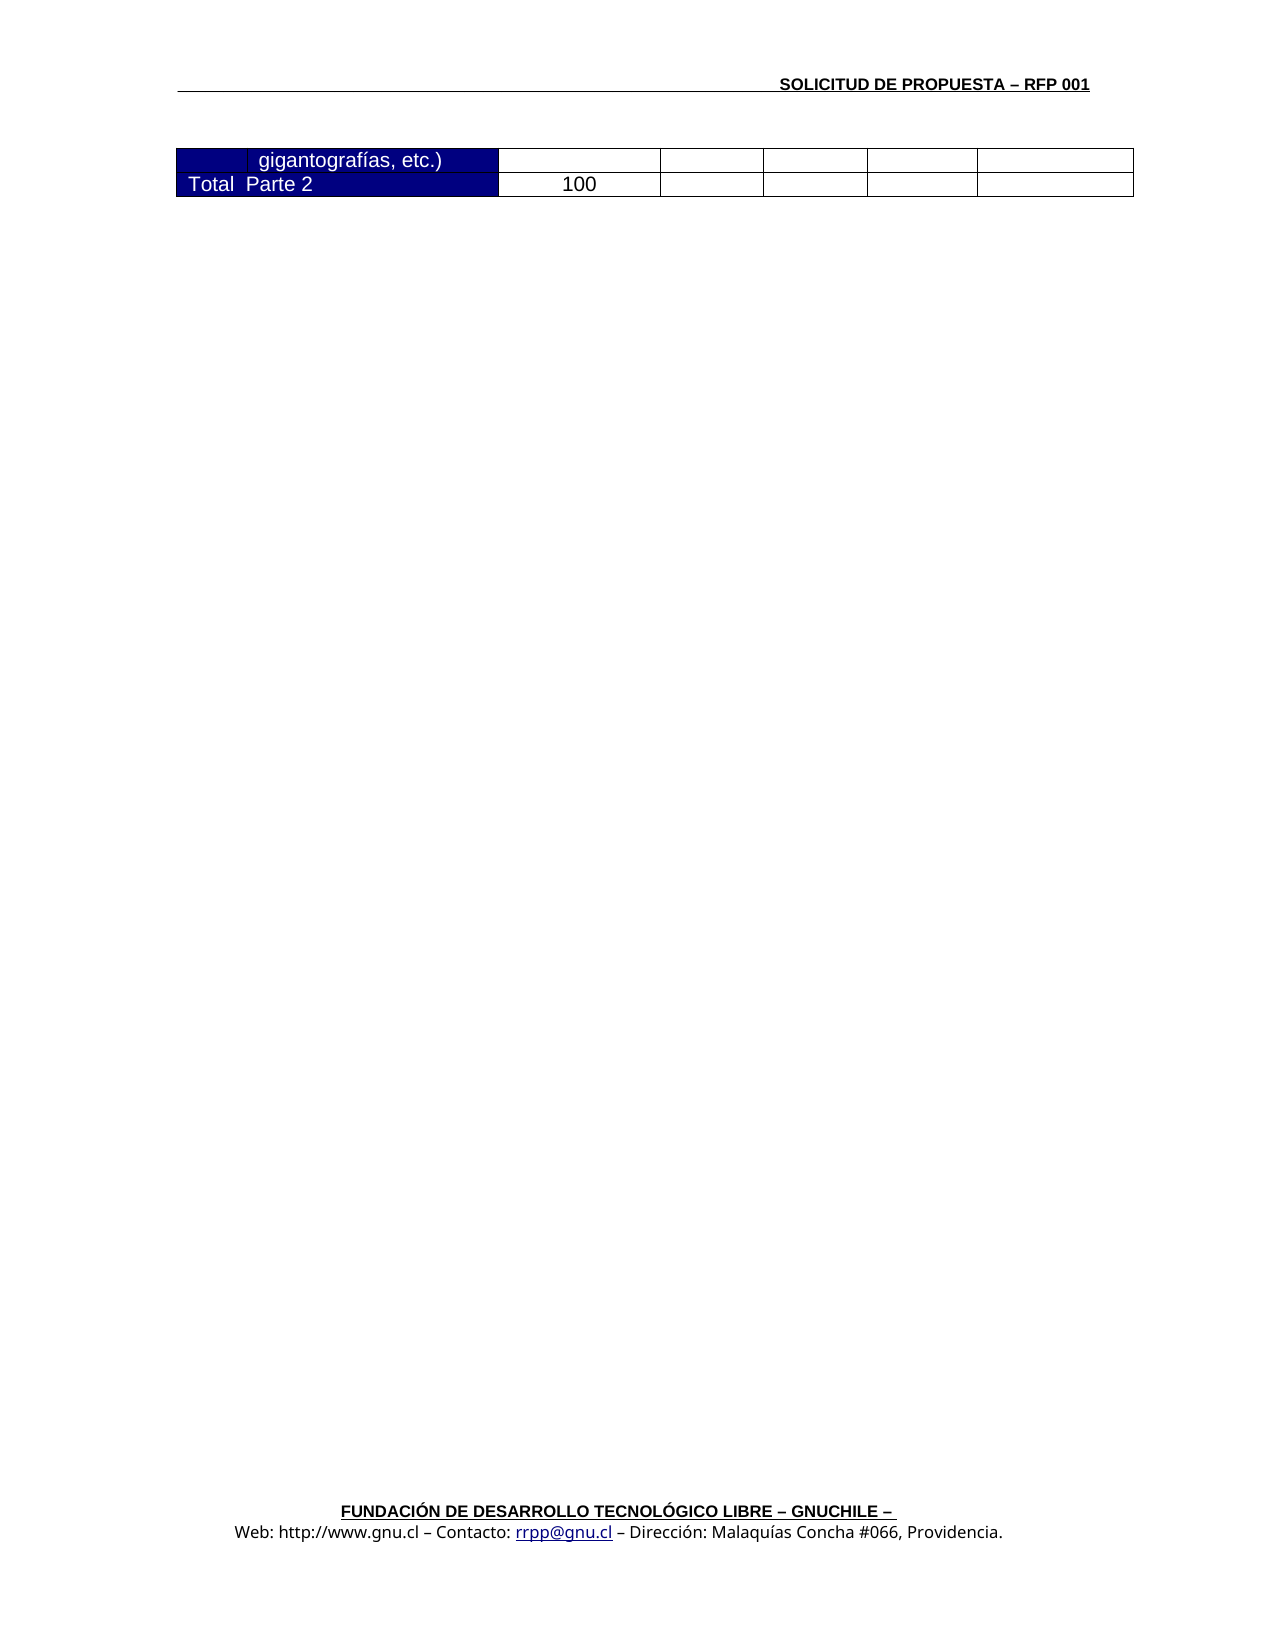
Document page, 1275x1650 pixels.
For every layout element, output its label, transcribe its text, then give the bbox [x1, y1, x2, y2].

table_cell gigantografías, etc.) [248, 149, 498, 172]
table_cell [978, 149, 1133, 172]
table_cell [764, 173, 867, 196]
table_cell [499, 149, 660, 172]
table_cell [764, 149, 867, 172]
table_cell [978, 173, 1133, 196]
table_cell [661, 173, 763, 196]
table_cell [868, 173, 977, 196]
table_cell 100 [499, 173, 660, 196]
table_cell Total Parte 2 [177, 173, 498, 196]
table_cell [661, 149, 763, 172]
table_cell [868, 149, 977, 172]
table_cell [177, 149, 247, 172]
